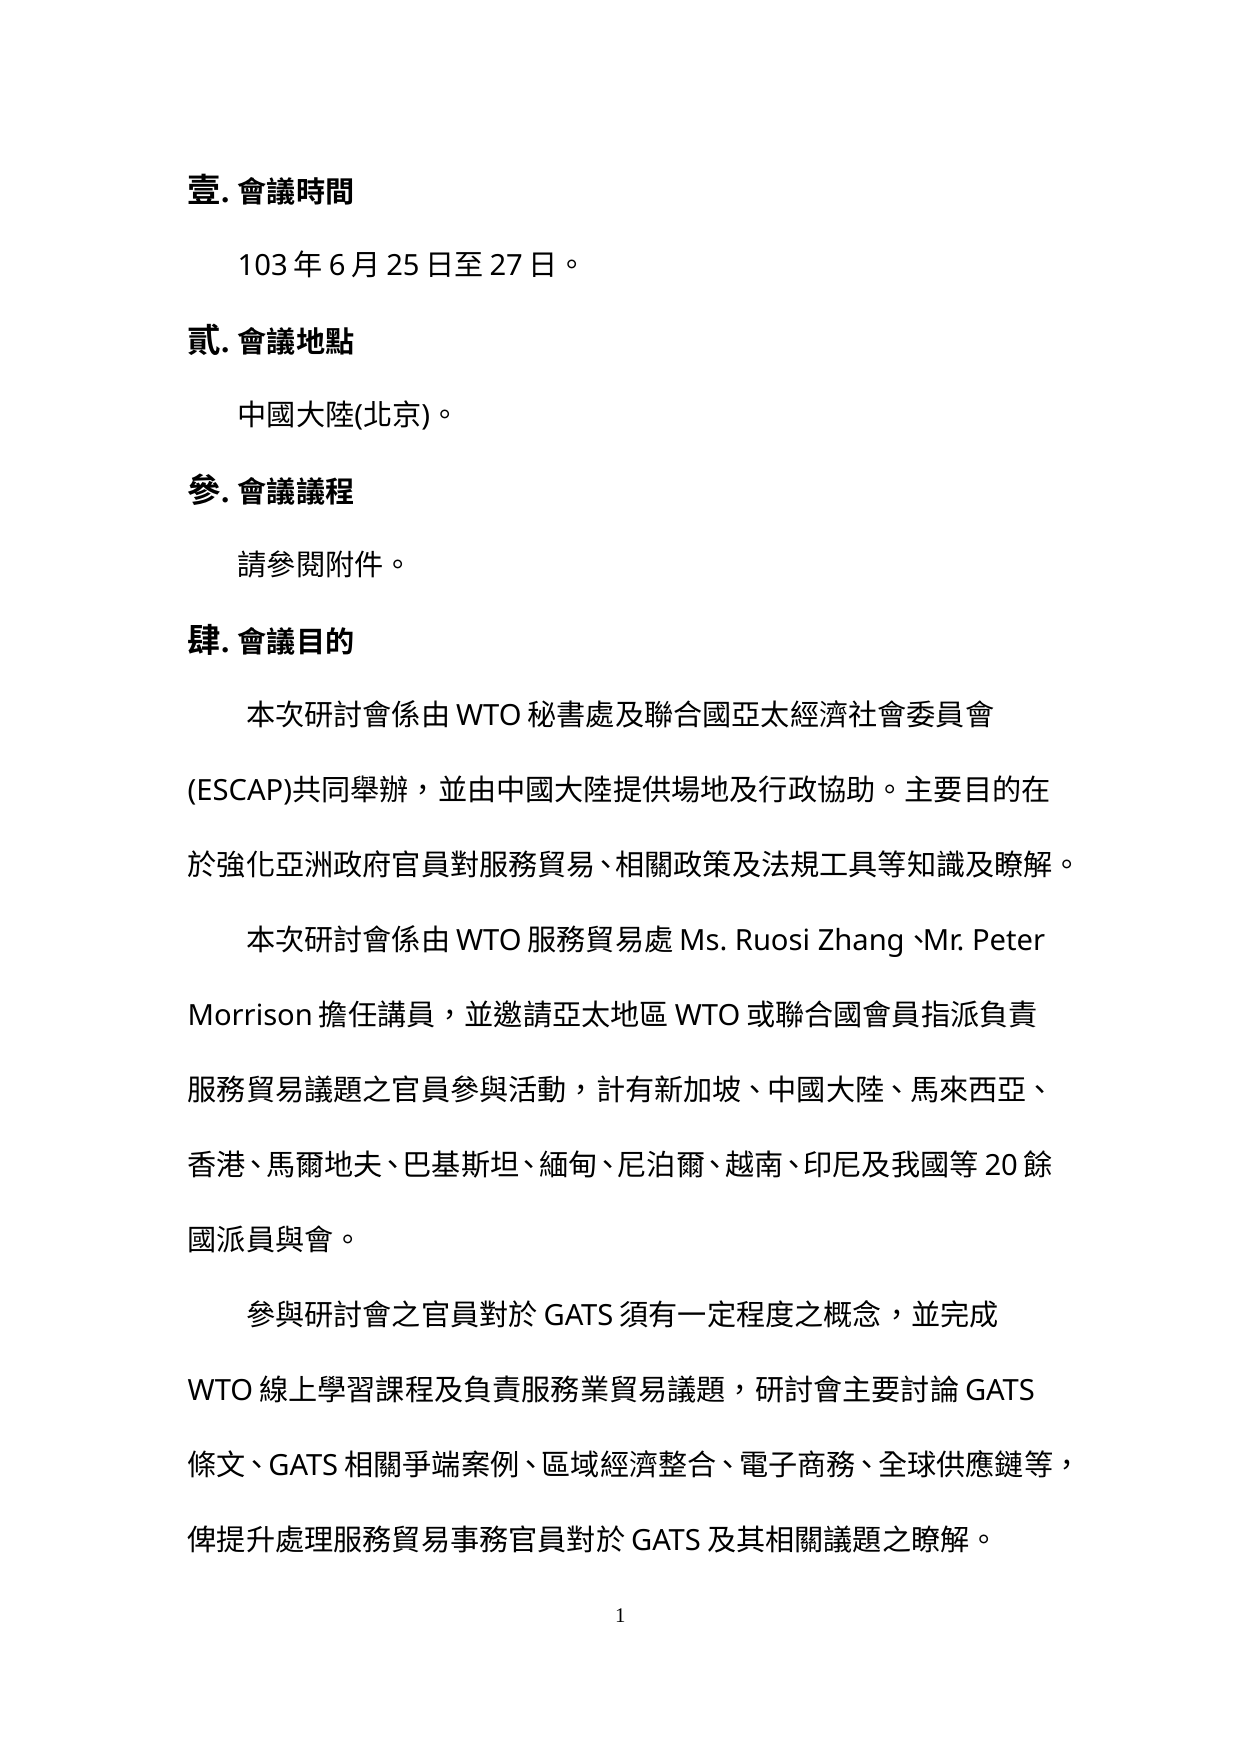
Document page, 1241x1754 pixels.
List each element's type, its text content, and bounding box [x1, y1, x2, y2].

text 103年6月25日至27日。 [237, 225, 1053, 300]
text 本次研討會係由WTO服務貿易處Ms. Ruosi Zhang、Mr. Peter Morrison擔任講員，並邀請亞太地區WTO或聯合國會員指派負責服務貿易議題之官員參與活動，計有新加坡、中國大陸、馬來西亞、香港、馬爾地夫、巴基斯坦、緬甸、尼泊爾、越南、印尼及我國等20餘國派員與會。 [187, 900, 1053, 1275]
subtitle 會議時間 [187, 150, 1053, 225]
subtitle 會議地點 [187, 300, 1053, 375]
text 請參閱附件。 [237, 525, 1053, 600]
text 參與研討會之官員對於GATS須有一定程度之概念，並完成WTO線上學習課程及負責服務業貿易議題，研討會主要討論GATS條文、GATS相關爭端案例、區域經濟整合、電子商務、全球供應鏈等，俾提升處理服務貿易事務官員對於GATS及其相關議題之瞭解。 [187, 1275, 1053, 1575]
subtitle 會議目的 [187, 600, 1053, 675]
subtitle 會議議程 [187, 450, 1053, 525]
text 中國大陸(北京)。 [237, 375, 1053, 450]
text 本次研討會係由WTO秘書處及聯合國亞太經濟社會委員會(ESCAP)共同舉辦，並由中國大陸提供場地及行政協助。主要目的在於強化亞洲政府官員對服務貿易、相關政策及法規工具等知識及瞭解。 [187, 675, 1053, 900]
